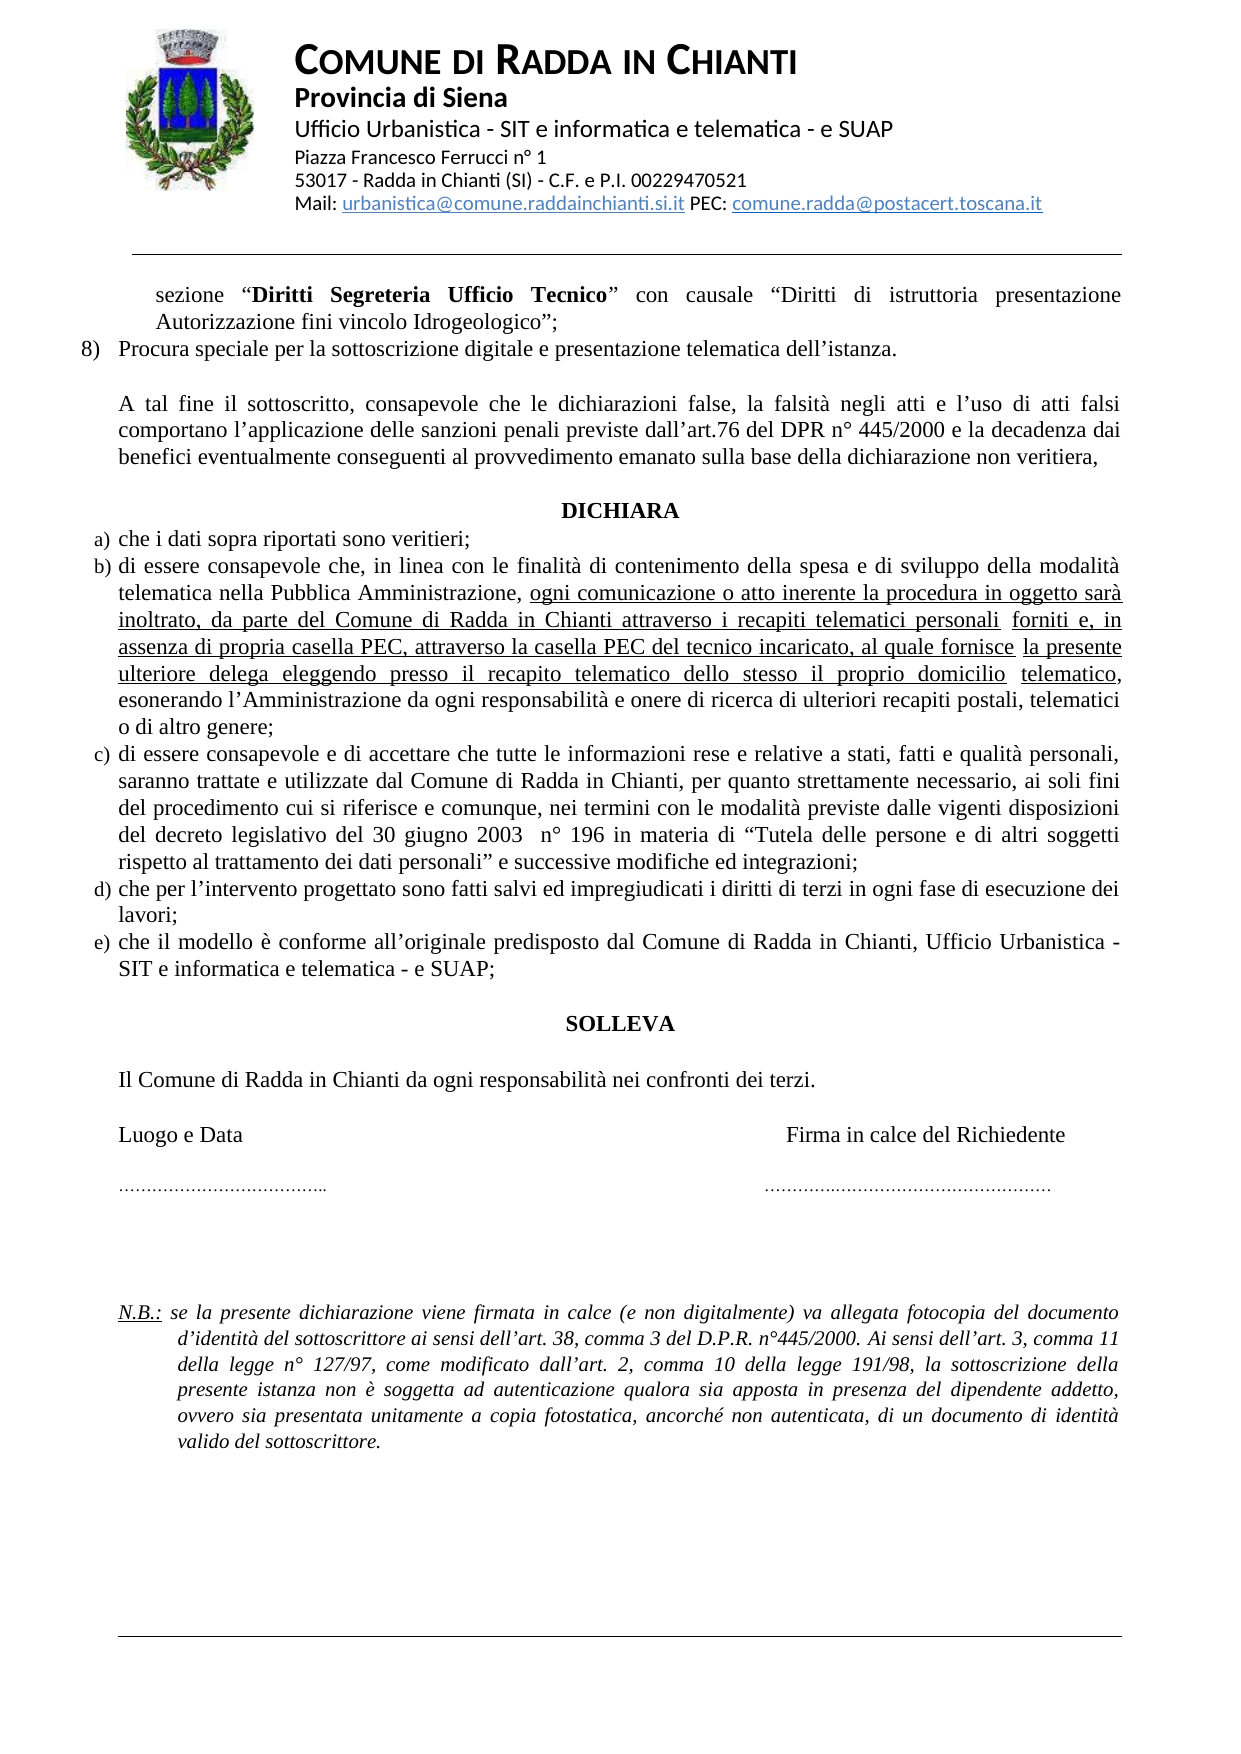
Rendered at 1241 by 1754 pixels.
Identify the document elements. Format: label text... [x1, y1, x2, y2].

list che per l’intervento progettato sono fatti salvi ed impregiudicati i diritti di terzi in ogni fase di esecuzione dei lavori; [94, 875, 1122, 928]
text N.B.: se la presente dichiarazione viene firmata in calce (e non digitalmente) va allegata fotocopia del documento d’identità del sottoscrittore ai sensi dell’art. 38, comma 3 del D.P.R. n°445/2000. Ai sensi dell’art. 3, comma 11 della legge n° 127/97, come modificato dall’art. 2, comma 10 della legge 191/98, la sottoscrizione della presente istanza non è soggetta ad autenticazione qualora sia apposta in presenza del dipendente addetto, ovvero sia presentata unitamente a copia fotostatica, ancorché non autenticata, di un documento di identità valido del sottoscrittore. [118, 1300, 1122, 1453]
list che i dati sopra riportati sono veritieri; [94, 525, 1122, 552]
text sezione “Diritti Segreteria Ufficio Tecnico” con causale “Diritti di istruttoria presentazione Autorizzazione fini vincolo Idrogeologico”; [155, 281, 1122, 334]
text ……………………………….. ………….………………………………… [118, 1176, 1122, 1195]
list di essere consapevole e di accettare che tutte le informazioni rese e relative a stati, fatti e qualità personali, saranno trattate e utilizzate dal Comune di Radda in Chianti, per quanto strettamente necessario, ai soli fini del procedimento cui si riferisce e comunque, nei termini con le modalità previste dalle vigenti disposizioni del decreto legislativo del 30 giugno 2003 n° 196 in materia di “Tutela delle persone e di altri soggetti rispetto al trattamento dei dati personali” e successive modifiche ed integrazioni; [94, 740, 1122, 874]
list che il modello è conforme all’originale predisposto dal Comune di Radda in Chianti, Ufficio Urbanistica - SIT e informatica e telematica - e SUAP; [94, 928, 1122, 982]
text A tal fine il sottoscritto, consapevole che le dichiarazioni false, la falsità negli atti e l’uso di atti falsi comportano l’applicazione delle sanzioni penali previste dall’art.76 del DPR n° 445/2000 e la decadenza dai benefici eventualmente conseguenti al provvedimento emanato sulla base della dichiarazione non veritiera, [118, 390, 1122, 469]
text DICHIARA [118, 497, 1122, 523]
text Il Comune di Radda in Chianti da ogni responsabilità nei confronti dei terzi. [118, 1067, 1122, 1093]
list Procura speciale per la sottoscrizione digitale e presentazione telematica dell’istanza. [81, 335, 1122, 361]
text Luogo e Data Firma in calce del Richiedente [118, 1121, 1122, 1147]
list di essere consapevole che, in linea con le finalità di contenimento della spesa e di sviluppo della modalità telematica nella Pubblica Amministrazione, ogni comunicazione o atto inerente la procedura in oggetto sarà inoltrato, da parte del Comune di Radda in Chianti attraverso i recapiti telematici personali forniti e, in assenza di propria casella PEC, attraverso la casella PEC del tecnico incaricato, al quale fornisce la presente ulteriore delega eleggendo presso il recapito telematico dello stesso il proprio domicilio telematico, esonerando l’Amministrazione da ogni responsabilità e onere di ricerca di ulteriori recapiti postali, telematici o di altro genere; [94, 552, 1122, 740]
text SOLLEVA [118, 1010, 1122, 1037]
